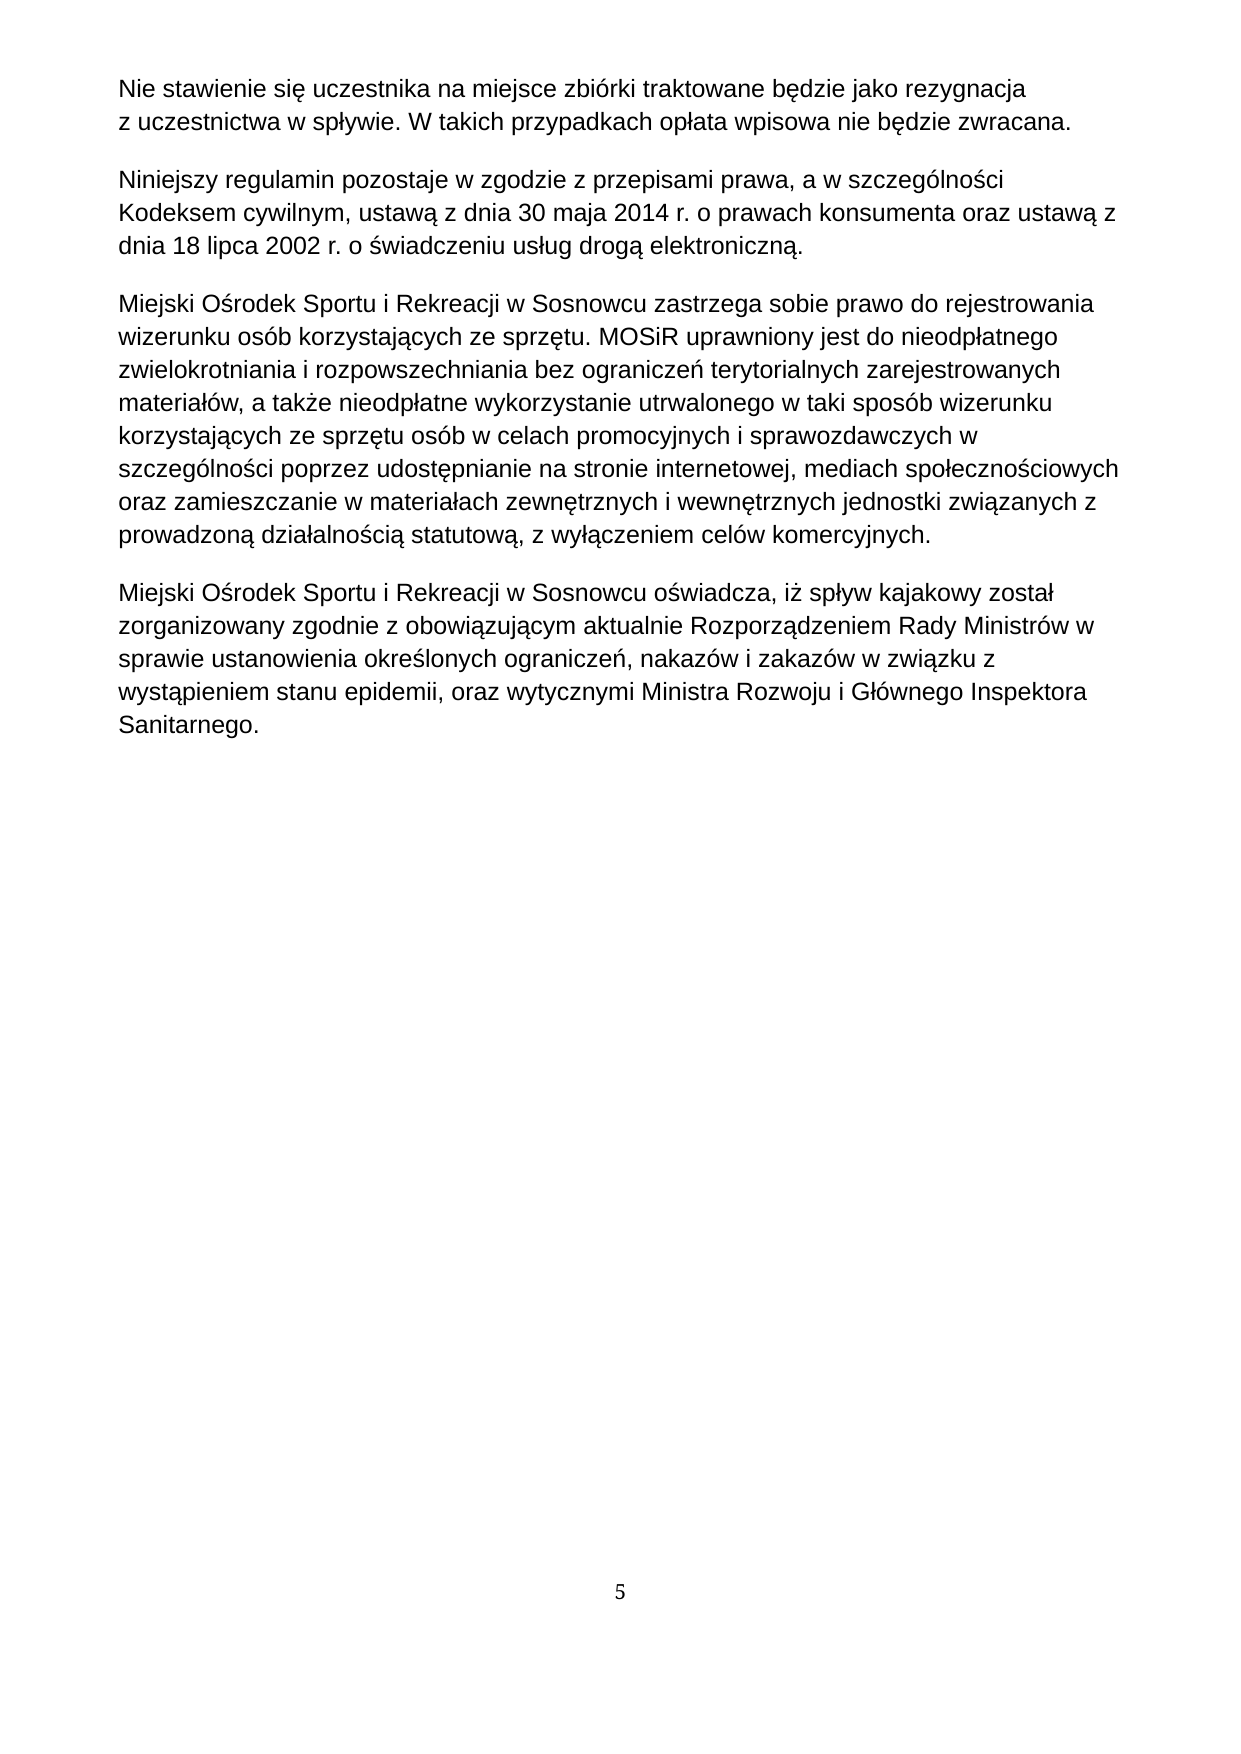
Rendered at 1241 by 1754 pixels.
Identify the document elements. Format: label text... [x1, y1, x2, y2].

subtitle Miejski Ośrodek Sportu i Rekreacji w Sosnowcu zastrzega sobie prawo do rejestrowania wizerunku osób korzystających ze sprzętu. MOSiR uprawniony jest do nieodpłatnego zwielokrotniania i rozpowszechniania bez ograniczeń terytorialnych zarejestrowanych materiałów, a także nieodpłatne wykorzystanie utrwalonego w taki sposób wizerunku korzystających ze sprzętu osób w celach promocyjnych i sprawozdawczych w szczególności poprzez udostępnianie na stronie internetowej, mediach społecznościowych oraz zamieszczanie w materiałach zewnętrznych i wewnętrznych jednostki związanych z prowadzoną działalnością statutową, z wyłączeniem celów komercyjnych. [118, 289, 1122, 549]
subtitle Niniejszy regulamin pozostaje w zgodzie z przepisami prawa, a w szczególności Kodeksem cywilnym, ustawą z dnia 30 maja 2014 r. o prawach konsumenta oraz ustawą z dnia 18 lipca 2002 r. o świadczeniu usług drogą elektroniczną. [118, 165, 1122, 259]
subtitle Nie stawienie się uczestnika na miejsce zbiórki traktowane będzie jako rezygnacja z uczestnictwa w spływie. W takich przypadkach opłata wpisowa nie będzie zwracana. [118, 74, 1122, 136]
subtitle Miejski Ośrodek Sportu i Rekreacji w Sosnowcu oświadcza, iż spływ kajakowy został zorganizowany zgodnie z obowiązującym aktualnie Rozporządzeniem Rady Ministrów w sprawie ustanowienia określonych ograniczeń, nakazów i zakazów w związku z wystąpieniem stanu epidemii, oraz wytycznymi Ministra Rozwoju i Głównego Inspektora Sanitarnego. [118, 578, 1122, 739]
